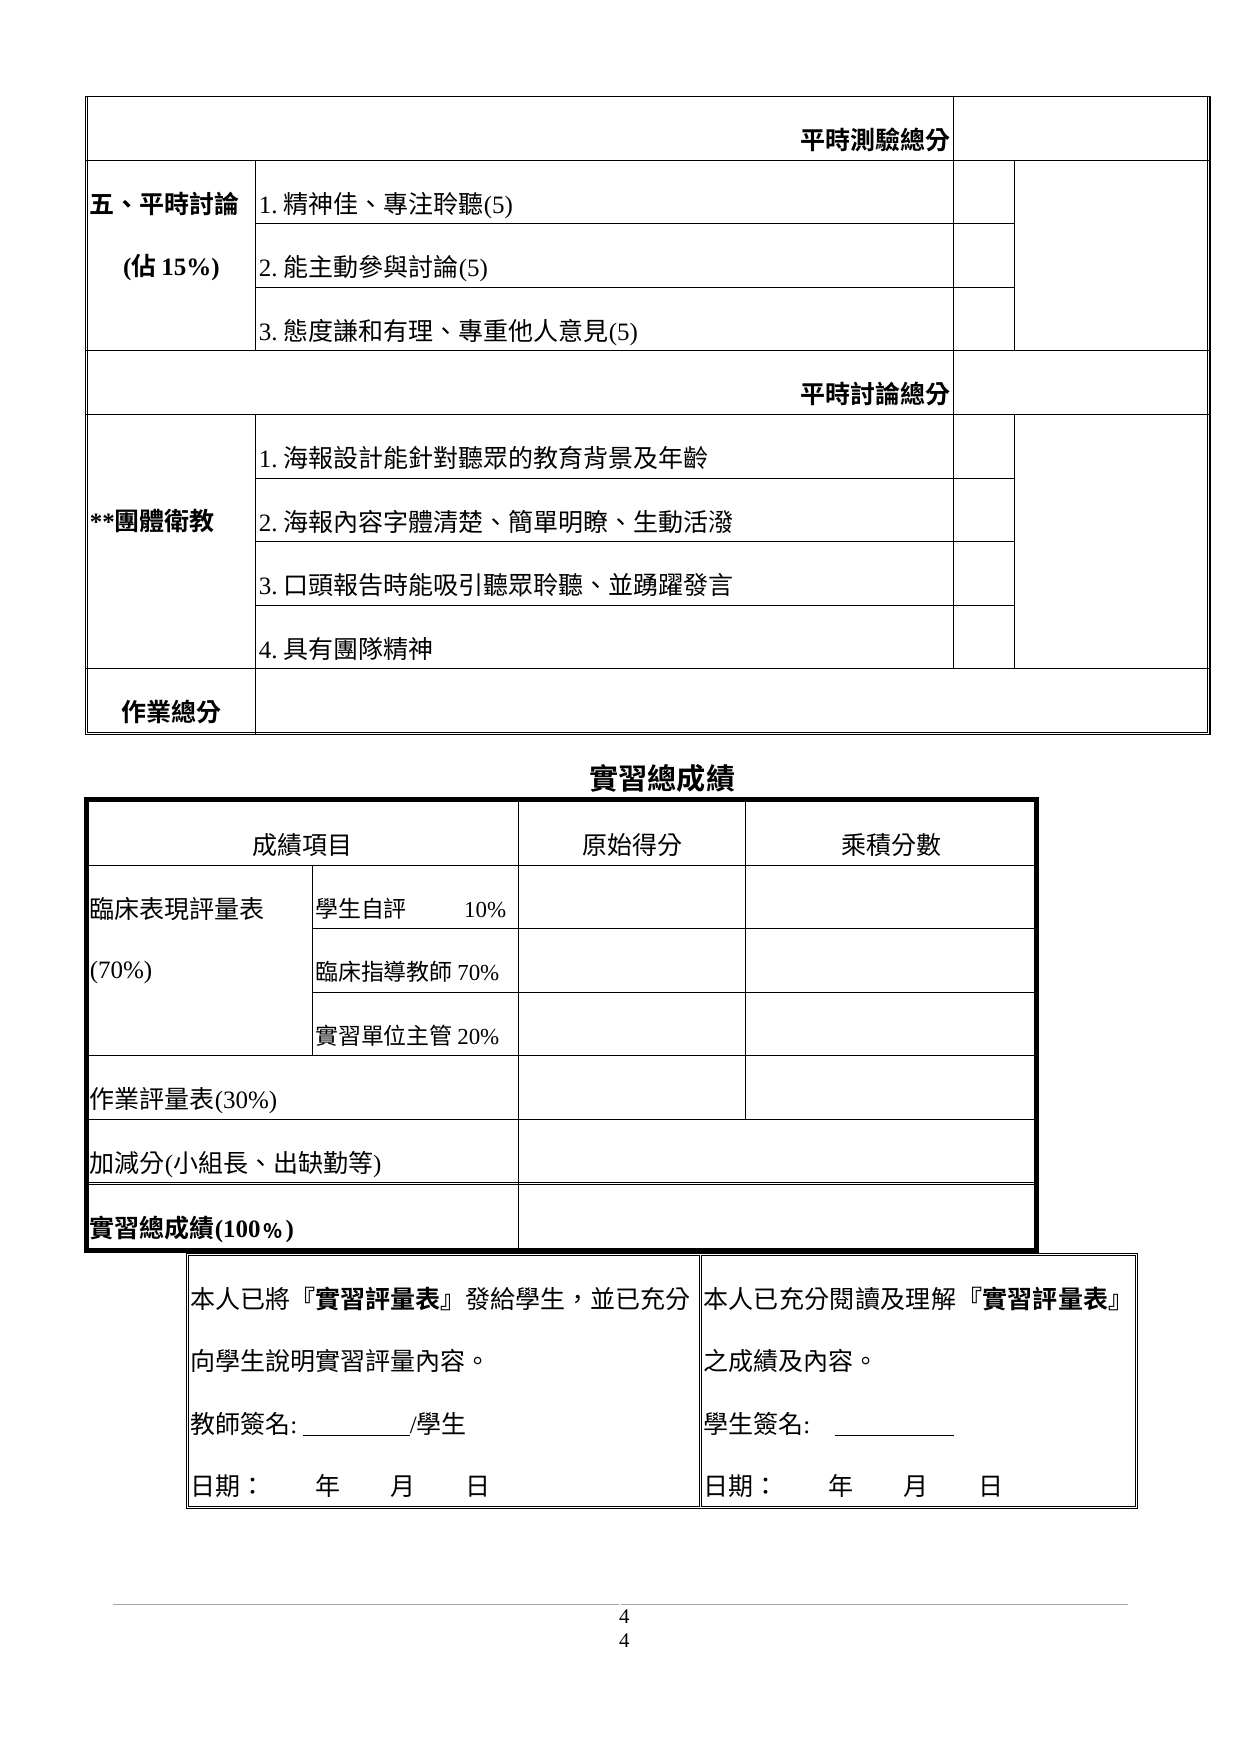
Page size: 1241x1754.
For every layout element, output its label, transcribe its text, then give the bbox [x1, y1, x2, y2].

table_cell [519, 866, 745, 928]
table_header 原始得分 [519, 802, 745, 864]
table_cell 3. 態度謙和有理、專重他人意見(5) [256, 288, 953, 350]
table_cell [954, 542, 1014, 604]
table_cell [519, 1056, 745, 1119]
table_cell 學生自評 10% [313, 866, 518, 928]
table_cell 臨床表現評量表(70%) [89, 866, 312, 1055]
table_cell 3. 口頭報告時能吸引聽眾聆聽、並踴躍發言 [256, 542, 953, 604]
table_cell 平時討論總分 [88, 351, 953, 414]
table_cell 作業評量表(30%) [89, 1056, 518, 1119]
table_cell [954, 288, 1014, 350]
table_cell 4. 具有團隊精神 [256, 606, 953, 668]
table_cell [954, 351, 1207, 414]
table_cell [954, 479, 1014, 541]
table_cell **團體衛教 [88, 415, 255, 668]
table_cell 臨床指導教師70% [313, 929, 518, 992]
table_cell 2. 能主動參與討論(5) [256, 224, 953, 287]
table_header 成績項目 [89, 802, 518, 864]
text 實習總成績 [187, 735, 1137, 797]
table_cell 2. 海報內容字體清楚、簡單明瞭、生動活潑 [256, 479, 953, 541]
table_cell [954, 97, 1207, 160]
table_header 本人已將『實習評量表』發給學生，並已充分向學生說明實習評量內容。 教師簽名: /學生 日期： 年 月 日 [189, 1256, 699, 1506]
table_cell [746, 1056, 1034, 1119]
table_cell 五、平時討論 (佔15%) [88, 161, 255, 350]
table_cell [519, 993, 745, 1055]
table_cell 平時測驗總分 [88, 97, 953, 160]
table_cell [256, 669, 1207, 732]
table_cell [1015, 161, 1207, 350]
table_cell [519, 1120, 1034, 1182]
table_cell [746, 929, 1034, 992]
table_cell [954, 161, 1014, 223]
table_cell [954, 606, 1014, 668]
table_cell [519, 1185, 1034, 1248]
table_header 乘積分數 [746, 802, 1034, 864]
table_cell 作業總分 [88, 669, 255, 732]
table_cell 實習單位主管20% [313, 993, 518, 1055]
table_cell [1015, 415, 1207, 668]
table_cell 1. 海報設計能針對聽眾的教育背景及年齡 [256, 415, 953, 477]
table_cell [954, 415, 1014, 477]
table_cell 1. 精神佳、專注聆聽(5) [256, 161, 953, 223]
table_cell [954, 224, 1014, 287]
table_cell [746, 866, 1034, 928]
table_cell 實習總成績(100﹪) [89, 1185, 518, 1248]
table_header 本人已充分閱讀及理解『實習評量表』之成績及內容。 學生簽名: 日期： 年 月 日 [702, 1256, 1135, 1506]
table_cell 加減分(小組長、出缺勤等) [89, 1120, 518, 1182]
table_cell [519, 929, 745, 992]
table_cell [746, 993, 1034, 1055]
